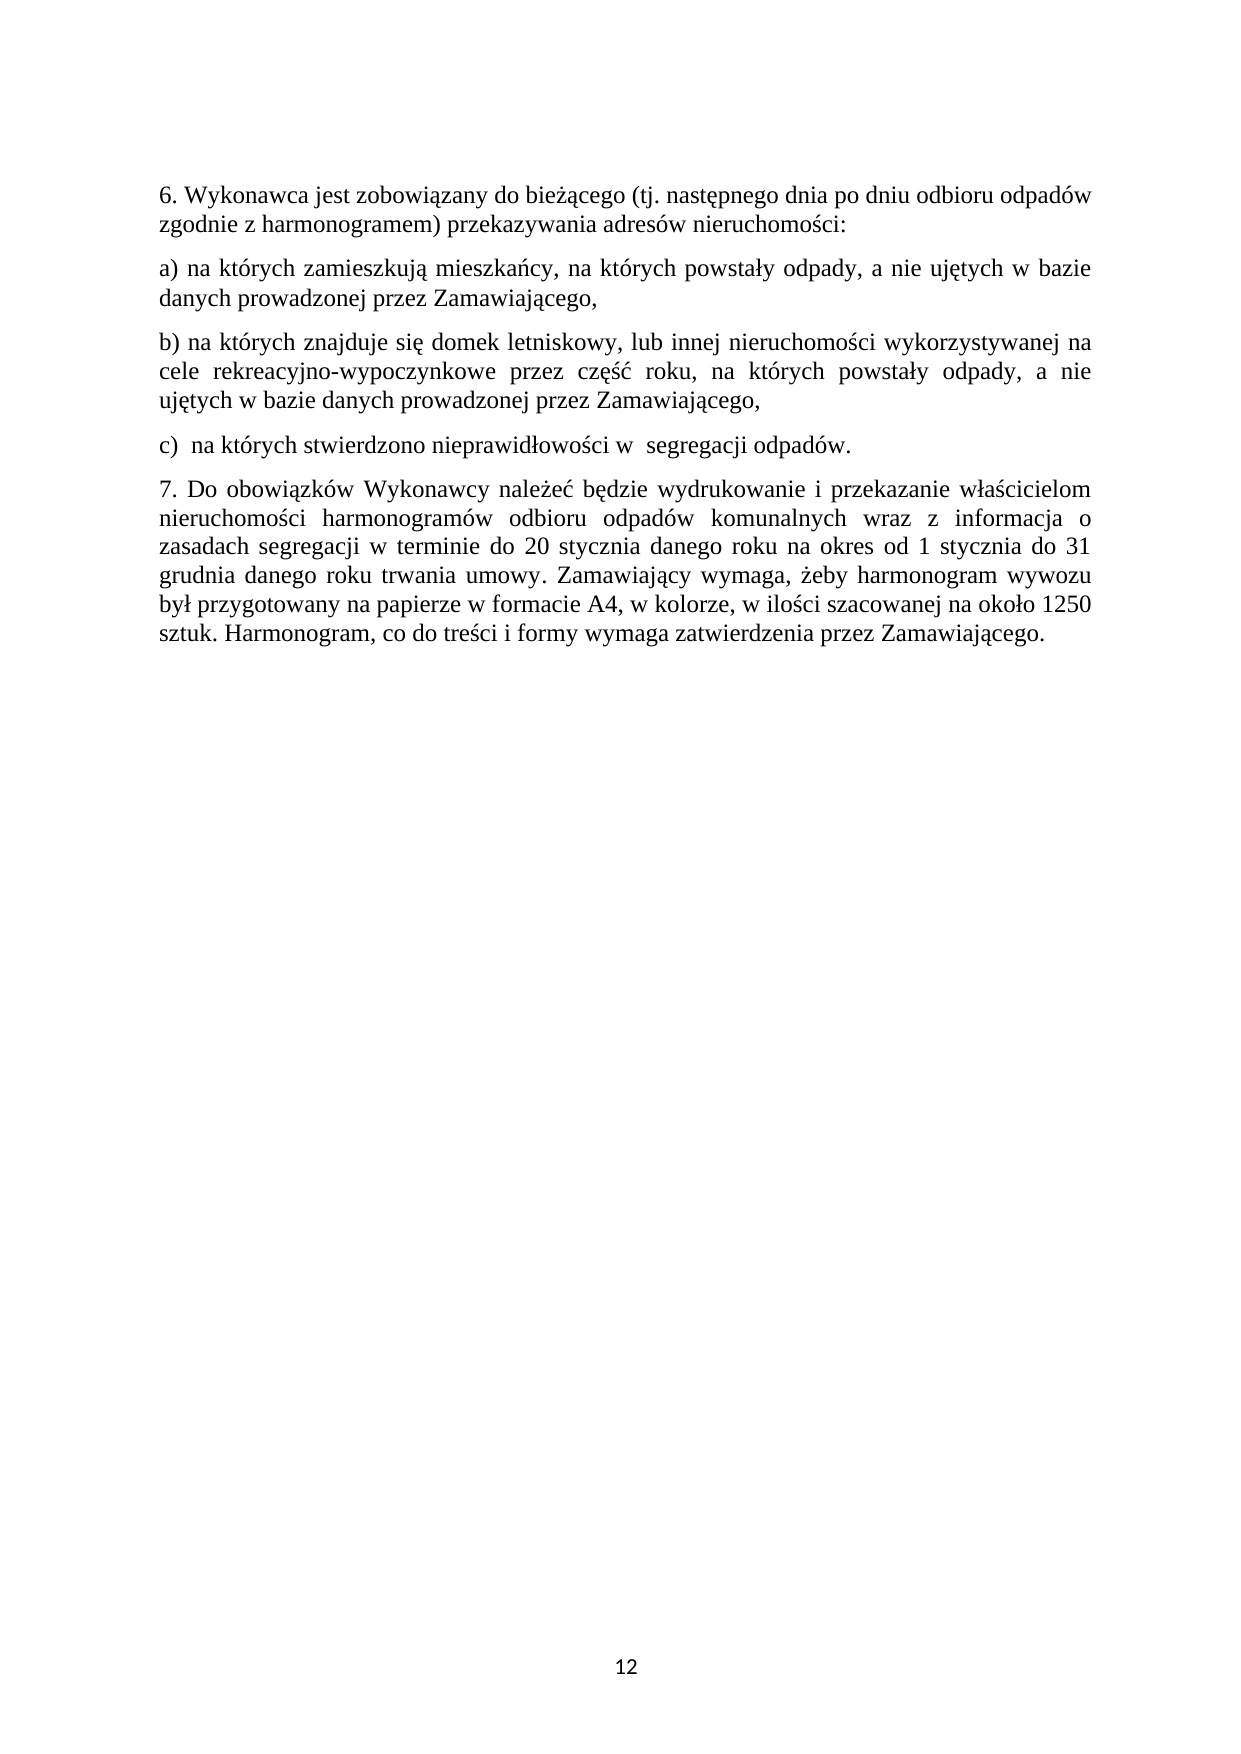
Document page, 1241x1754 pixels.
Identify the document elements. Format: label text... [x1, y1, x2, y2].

text 6. Wykonawca jest zobowiązany do bieżącego (tj. następnego dnia po dniu odbioru odpadów zgodnie z harmonogramem) przekazywania adresów nieruchomości: [159, 180, 1092, 238]
text c) na których stwierdzono nieprawidłowości w segregacji odpadów. [159, 430, 1092, 458]
text a) na których zamieszkują mieszkańcy, na których powstały odpady, a nie ujętych w bazie danych prowadzonej przez Zamawiającego, [159, 253, 1092, 311]
text b) na których znajduje się domek letniskowy, lub innej nieruchomości wykorzystywanej na cele rekreacyjno-wypoczynkowe przez część roku, na których powstały odpady, a nie ujętych w bazie danych prowadzonej przez Zamawiającego, [159, 327, 1092, 414]
text 7. Do obowiązków Wykonawcy należeć będzie wydrukowanie i przekazanie właścicielom nieruchomości harmonogramów odbioru odpadów komunalnych wraz z informacja o zasadach segregacji w terminie do 20 stycznia danego roku na okres od 1 stycznia do 31 grudnia danego roku trwania umowy. Zamawiający wymaga, żeby harmonogram wywozu był przygotowany na papierze w formacie A4, w kolorze, w ilości szacowanej na około 1250 sztuk. Harmonogram, co do treści i formy wymaga zatwierdzenia przez Zamawiającego. [159, 474, 1092, 646]
